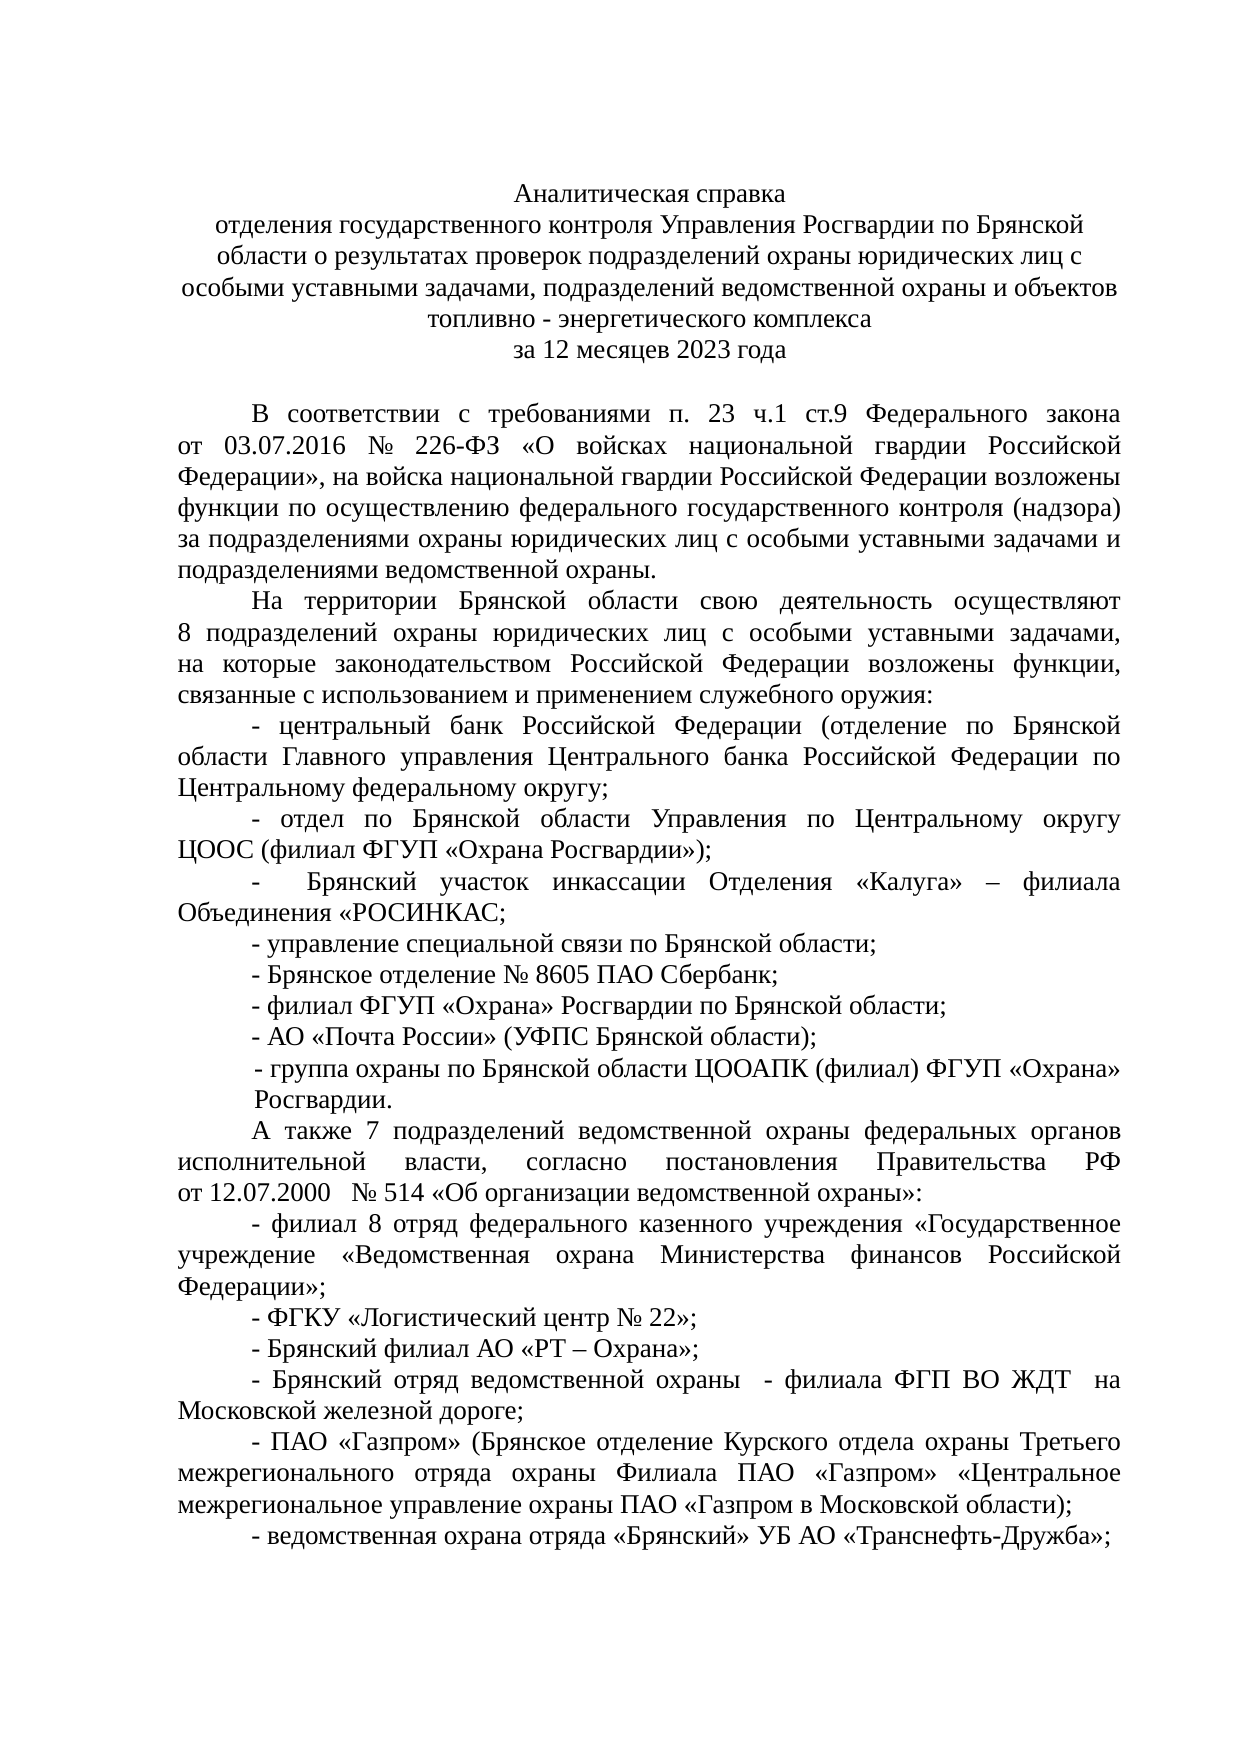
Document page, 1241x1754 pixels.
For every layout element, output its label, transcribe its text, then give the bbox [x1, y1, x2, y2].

text - ведомственная охрана отряда «Брянский» УБ АО «Транснефть-Дружба»; [177, 1519, 1122, 1550]
text - центральный банк Российской Федерации (отделение по Брянской области Главного управления Центрального банка Российской Федерации по Центральному федеральному округу; [177, 709, 1122, 802]
text за 12 месяцев 2023 года [177, 333, 1122, 364]
text А также 7 подразделений ведомственной охраны федеральных органов исполнительной власти, согласно постановления Правительства РФ от 12.07.2000 № 514 «Об организации ведомственной охраны»: [177, 1114, 1122, 1207]
text - Брянский филиал АО «РТ – Охрана»; [177, 1332, 1122, 1363]
text В соответствии с требованиями п. 23 ч.1 ст.9 Федерального закона от 03.07.2016 № 226-ФЗ «О войсках национальной гвардии Российской Федерации», на войска национальной гвардии Российской Федерации возложены функции по осуществлению федерального государственного контроля (надзора) за подразделениями охраны юридических лиц с особыми уставными задачами и подразделениями ведомственной охраны. [177, 398, 1122, 584]
text - группа охраны по Брянской области ЦООАПК (филиал) ФГУП «Охрана» Росгвардии. [254, 1052, 1122, 1114]
text - филиал ФГУП «Охрана» Росгвардии по Брянской области; [177, 989, 1122, 1021]
text - Брянский отряд ведомственной охраны - филиала ФГП ВО ЖДТ на Московской железной дороге; [177, 1363, 1122, 1425]
text - отдел по Брянской области Управления по Центральному округу ЦООС (филиал ФГУП «Охрана Росгвардии»); [177, 802, 1122, 865]
text отделения государственного контроля Управления Росгвардии по Брянской области о результатах проверок подразделений охраны юридических лиц с особыми уставными задачами, подразделений ведомственной охраны и объектов топливно - энергетического комплекса [177, 208, 1122, 333]
text На территории Брянской области свою деятельность осуществляют 8 подразделений охраны юридических лиц с особыми уставными задачами, на которые законодательством Российской Федерации возложены функции, связанные с использованием и применением служебного оружия: [177, 584, 1122, 709]
text - филиал 8 отряд федерального казенного учреждения «Государственное учреждение «Ведомственная охрана Министерства финансов Российской Федерации»; [177, 1207, 1122, 1301]
text - Брянское отделение № 8605 ПАО Сбербанк; [177, 958, 1122, 989]
text Аналитическая справка [177, 177, 1122, 208]
text - управление специальной связи по Брянской области; [177, 927, 1122, 958]
text - АО «Почта России» (УФПС Брянской области); [177, 1021, 1122, 1052]
text - Брянский участок инкассации Отделения «Калуга» – филиала Объединения «РОСИНКАС; [177, 865, 1122, 927]
text - ПАО «Газпром» (Брянское отделение Курского отдела охраны Третьего межрегионального отряда охраны Филиала ПАО «Газпром» «Центральное межрегиональное управление охраны ПАО «Газпром в Московской области); [177, 1425, 1122, 1519]
text - ФГКУ «Логистический центр № 22»; [177, 1301, 1122, 1332]
